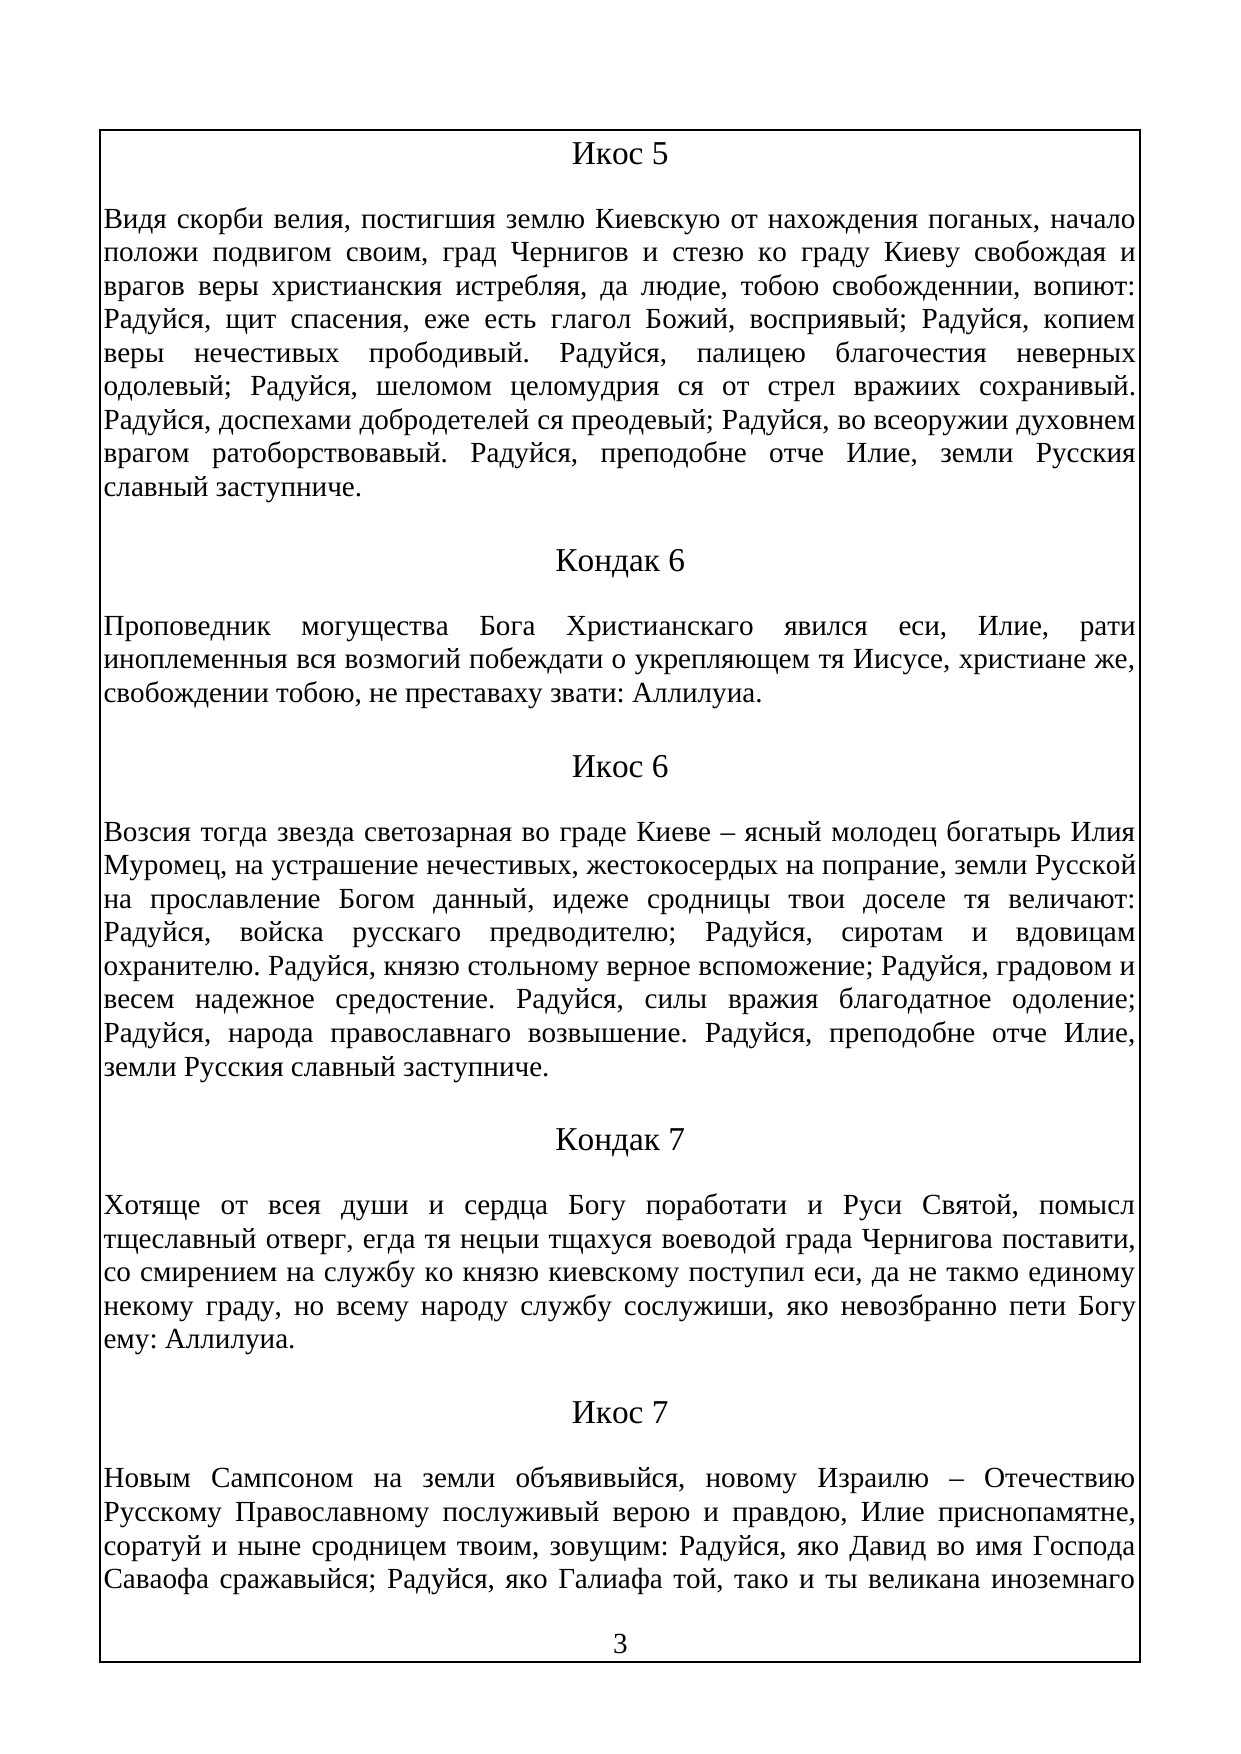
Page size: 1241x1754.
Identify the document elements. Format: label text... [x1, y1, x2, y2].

subtitle Кондак 7 [103, 1120, 1137, 1158]
subtitle Икос 6 [103, 746, 1137, 784]
subtitle Икос 5 [103, 133, 1137, 171]
text Возсия тогда звезда светозарная во граде Киеве – ясный молодец богатырь Илия Муромец, на устрашение нечестивых, жестокосердых на попрание, земли Русской на прославление Богом данный, идеже сродницы твои доселе тя величают: Радуйся, войска русскаго предводителю; Радуйся, сиротам и вдовицам охранителю. Радуйся, князю стольному верное вспоможение; Радуйся, градовом и весем надежное средостение. Радуйся, силы вражия благодатное одоление; Радуйся, народа православнаго возвышение. Радуйся, преподобне отче Илие, земли Русския славный заступниче. [103, 814, 1137, 1082]
subtitle Икос 7 [103, 1393, 1137, 1431]
text Проповедник могущества Бога Христианскаго явился еси, Илие, рати иноплеменныя вся возмогий побеждати о укрепляющем тя Иисусе, христиане же, свобождении тобою, не преставаху звати: Аллилуиа. [103, 608, 1137, 708]
text Видя скорби велия, постигшия землю Киевскую от нахождения поганых, начало положи подвигом своим, град Чернигов и стезю ко граду Киеву свобождая и врагов веры христианския истребляя, да людие, тобою свобожденнии, вопиют: Радуйся, щит спасения, еже есть глагол Божий, восприявый; Радуйся, копием веры нечестивых прободивый. Радуйся, палицею благочестия неверных одолевый; Радуйся, шеломом целомудрия ся от стрел вражиих сохранивый. Радуйся, доспехами добродетелей ся преодевый; Радуйся, во всеоружии духовнем врагом ратоборствовавый. Радуйся, преподобне отче Илие, земли Русския славный заступниче. [103, 201, 1137, 503]
text Новым Сампсоном на земли объявивыйся, новому Израилю – Отечествию Русскому Православному послуживый верою и правдою, Илие приснопамятне, соратуй и ныне сродницем твоим, зовущим: Радуйся, яко Давид во имя Господа Саваофа сражавыйся; Радуйся, яко Галиафа той, тако и ты великана иноземнаго [103, 1461, 1137, 1595]
subtitle Кондак 6 [103, 540, 1137, 578]
text Хотяще от всея души и сердца Богу поработати и Руси Святой, помысл тщеславный отверг, егда тя нецыи тщахуся воеводой града Чернигова поставити, со смирением на службу ко князю киевскому поступил еси, да не такмо единому некому граду, но всему народу службу сослужиши, яко невозбранно пети Богу ему: Аллилуиа. [103, 1187, 1137, 1355]
